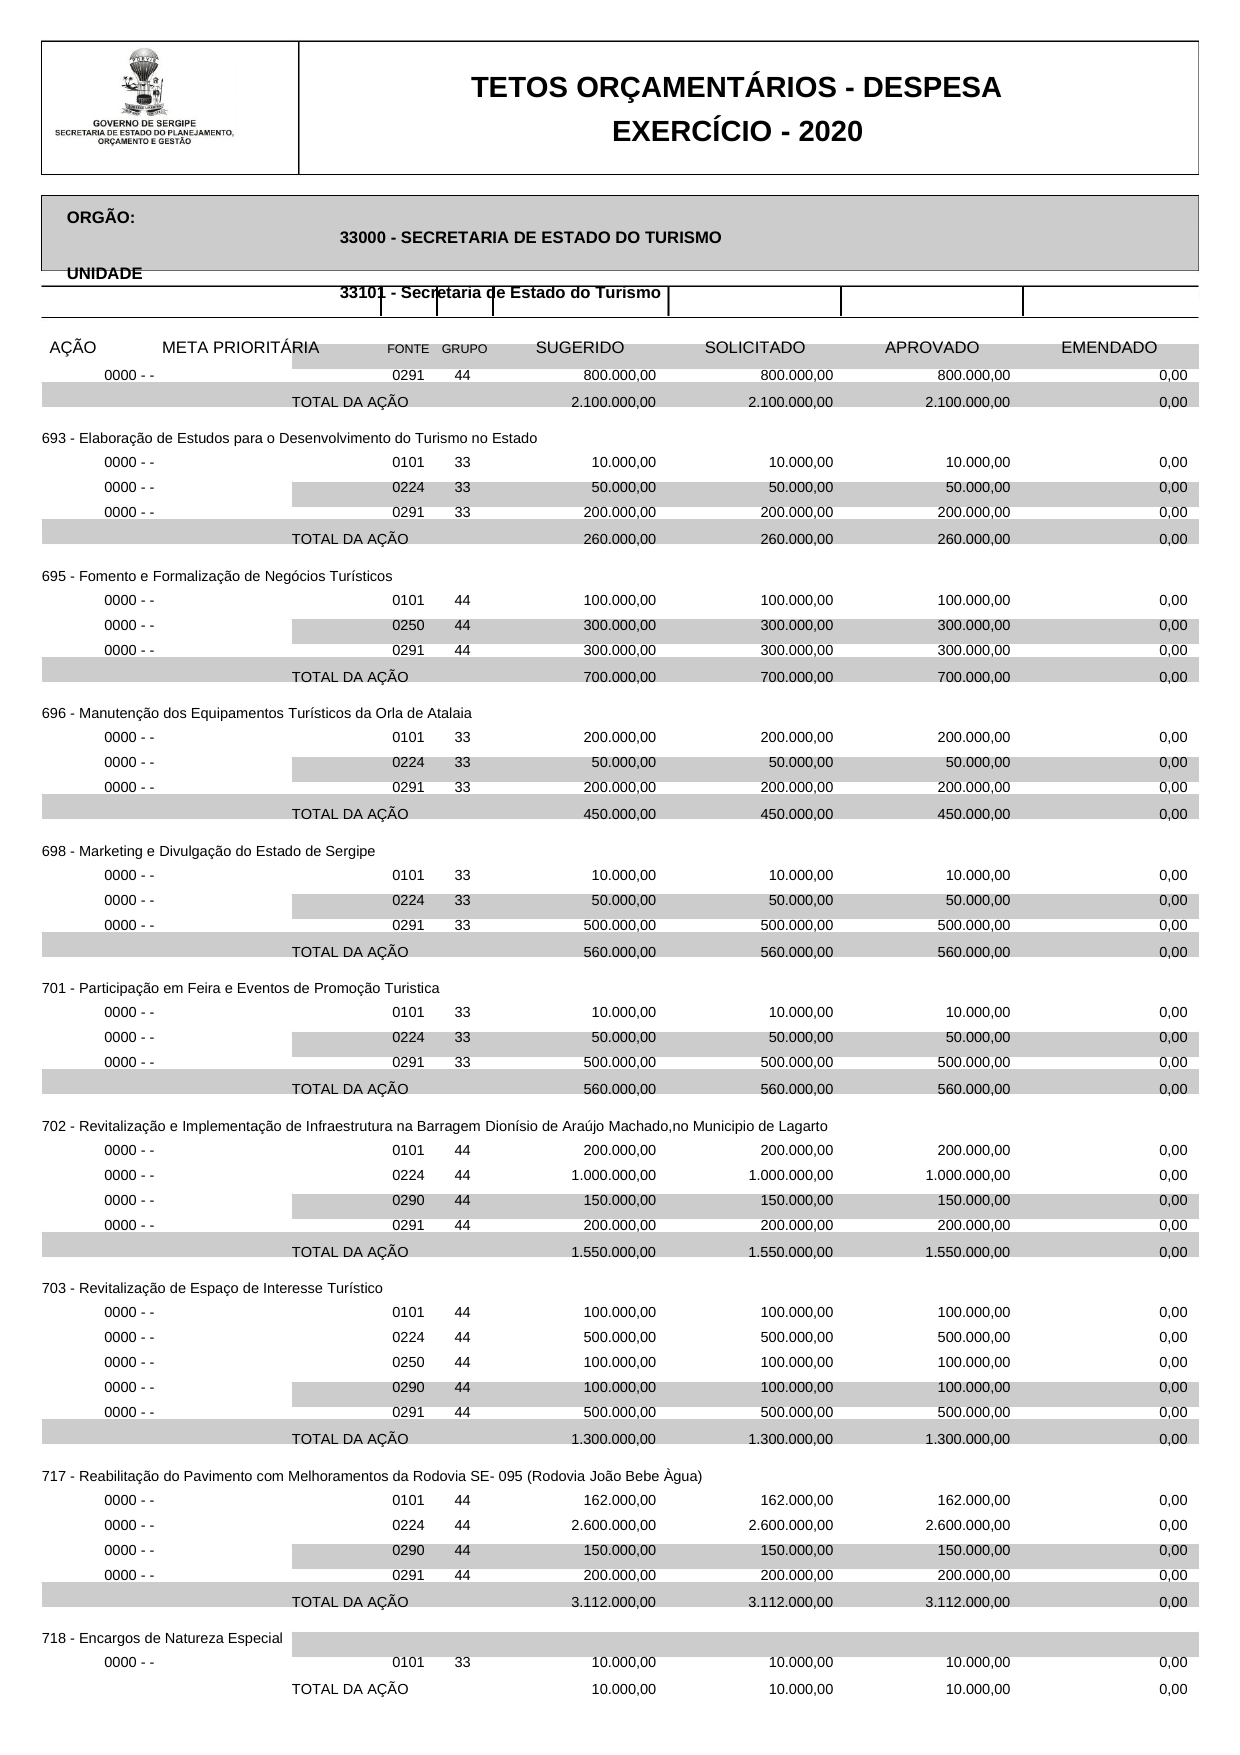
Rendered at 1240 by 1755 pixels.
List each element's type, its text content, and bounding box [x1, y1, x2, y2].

text TOTAL DA AÇÃO 1.550.000,00 1.550.000,00 1.550.000,00 0,00 [292, 1243, 1229, 1261]
text 0000 - - 0291 33 200.000,00 200.000,00 200.000,00 0,00 [421, 784, 592, 791]
text 0000 - - 0290 44 150.000,00 150.000,00 150.000,00 0,00 [104, 1541, 289, 1559]
text 0000 - - 0291 33 500.000,00 500.000,00 500.000,00 0,00 [421, 1059, 589, 1066]
text 0000 - - 0291 44 800.000,00 800.000,00 800.000,00 0,00 [1009, 371, 1160, 379]
text 0000 - - 0291 44 800.000,00 800.000,00 800.000,00 0,00 [104, 366, 393, 379]
text 0000 - - 0291 33 200.000,00 200.000,00 200.000,00 0,00 [421, 509, 592, 516]
text TOTAL DA AÇÃO 560.000,00 560.000,00 560.000,00 0,00 [292, 1081, 1229, 1098]
text 0000 - - 0224 44 500.000,00 500.000,00 500.000,00 0,00 [104, 1329, 1229, 1346]
text 0000 - - 0101 33 200.000,00 200.000,00 200.000,00 0,00 [104, 729, 1229, 746]
text EXERCÍCIO - 2020 [1200, 114, 1229, 148]
text 702 - Revitalização e Implementação de Infraestrutura na Barragem Dionísio de Araújo Machado,no Municipio de Lagarto [42, 1117, 1229, 1135]
text 695 - Fomento e Formalização de Negócios Turísticos [42, 567, 1229, 585]
text 0000 - - 0291 33 500.000,00 500.000,00 500.000,00 0,00 [421, 921, 589, 929]
text 0000 - - 0291 44 300.000,00 300.000,00 300.000,00 0,00 [104, 641, 393, 654]
text 698 - Marketing e Divulgação do Estado de Sergipe [42, 842, 1229, 860]
text 703 - Revitalização de Espaço de Interesse Turístico [42, 1280, 1229, 1297]
text 0000 - - 0250 44 100.000,00 100.000,00 100.000,00 0,00 [104, 1354, 1229, 1371]
text UNIDADE [67, 263, 1229, 283]
text 0000 - - 0101 44 100.000,00 100.000,00 100.000,00 0,00 [104, 1304, 1229, 1321]
text 0000 - - 0250 44 300.000,00 300.000,00 300.000,00 0,00 [104, 616, 289, 634]
text 717 - Reabilitação do Pavimento com Melhoramentos da Rodovia SE- 095 (Rodovia João Bebe Àgua) [42, 1467, 1229, 1485]
text 0000 - - 0291 44 200.000,00 200.000,00 200.000,00 0,00 [104, 1216, 393, 1229]
text 0000 - - 0290 44 100.000,00 100.000,00 100.000,00 0,00 [104, 1379, 289, 1396]
text 0000 - - 0291 33 500.000,00 500.000,00 500.000,00 0,00 [104, 1054, 393, 1066]
text 0000 - - 0224 44 2.600.000,00 2.600.000,00 2.600.000,00 0,00 [104, 1516, 1229, 1534]
text ORGÃO: [1200, 208, 1229, 227]
text 0000 - - 0291 33 200.000,00 200.000,00 200.000,00 0,00 [104, 504, 393, 516]
text 0000 - - 0224 33 50.000,00 50.000,00 50.000,00 0,00 [104, 1029, 289, 1046]
text 696 - Manutenção dos Equipamentos Turísticos da Orla de Atalaia [42, 705, 1229, 722]
text 0000 - - 0291 44 500.000,00 500.000,00 500.000,00 0,00 [104, 1404, 393, 1416]
text 718 - Encargos de Natureza Especial [42, 1630, 289, 1647]
text 33101 - Secretaria de Estado do Turismo [339, 283, 1229, 303]
text 0000 - - 0101 44 200.000,00 200.000,00 200.000,00 0,00 [104, 1141, 1229, 1159]
text 0000 - - 0291 33 500.000,00 500.000,00 500.000,00 0,00 [1009, 921, 1160, 929]
text 0000 - - 0101 44 100.000,00 100.000,00 100.000,00 0,00 [104, 591, 1229, 609]
text TOTAL DA AÇÃO 700.000,00 700.000,00 700.000,00 0,00 [292, 668, 1229, 686]
text 0000 - - 0224 33 50.000,00 50.000,00 50.000,00 0,00 [104, 479, 289, 496]
text 0000 - - 0290 44 150.000,00 150.000,00 150.000,00 0,00 [104, 1191, 289, 1209]
text 0000 - - 0101 44 162.000,00 162.000,00 162.000,00 0,00 [104, 1491, 1229, 1509]
text 0000 - - 0291 44 200.000,00 200.000,00 200.000,00 0,00 [1009, 1571, 1160, 1579]
text TOTAL DA AÇÃO 10.000,00 10.000,00 10.000,00 0,00 [292, 1681, 1229, 1698]
text TOTAL DA AÇÃO 560.000,00 560.000,00 560.000,00 0,00 [292, 943, 1229, 961]
text 0000 - - 0101 33 10.000,00 10.000,00 10.000,00 0,00 [104, 1654, 1229, 1671]
text 0000 - - 0291 44 300.000,00 300.000,00 300.000,00 0,00 [1009, 646, 1160, 654]
text 0000 - - 0101 33 10.000,00 10.000,00 10.000,00 0,00 [104, 866, 1229, 884]
text 0000 - - 0101 33 10.000,00 10.000,00 10.000,00 0,00 [104, 1004, 1229, 1021]
text TOTAL DA AÇÃO 260.000,00 260.000,00 260.000,00 0,00 [292, 531, 1229, 548]
text 701 - Participação em Feira e Eventos de Promoção Turistica [42, 980, 1229, 997]
text AÇÃO META PRIORITÁRIA FONTE GRUPO SUGERIDO SOLICITADO APROVADO EMENDADO [49, 338, 1229, 358]
text 0000 - - 0101 33 10.000,00 10.000,00 10.000,00 0,00 [104, 454, 1229, 471]
text 0000 - - 0224 33 50.000,00 50.000,00 50.000,00 0,00 [104, 754, 289, 771]
text 0000 - - 0291 44 200.000,00 200.000,00 200.000,00 0,00 [1009, 1221, 1160, 1229]
text TOTAL DA AÇÃO 1.300.000,00 1.300.000,00 1.300.000,00 0,00 [292, 1431, 1229, 1448]
text 0000 - - 0291 33 500.000,00 500.000,00 500.000,00 0,00 [104, 916, 393, 929]
text 0000 - - 0224 44 1.000.000,00 1.000.000,00 1.000.000,00 0,00 [104, 1166, 1229, 1184]
text 0000 - - 0291 44 200.000,00 200.000,00 200.000,00 0,00 [104, 1566, 393, 1579]
text 0000 - - 0224 33 50.000,00 50.000,00 50.000,00 0,00 [104, 891, 289, 909]
text 0000 - - 0291 33 200.000,00 200.000,00 200.000,00 0,00 [104, 779, 393, 791]
text 693 - Elaboração de Estudos para o Desenvolvimento do Turismo no Estado [42, 430, 1229, 447]
text TOTAL DA AÇÃO 2.100.000,00 2.100.000,00 2.100.000,00 0,00 [292, 393, 1229, 411]
text TOTAL DA AÇÃO 450.000,00 450.000,00 450.000,00 0,00 [292, 806, 1229, 823]
text TETOS ORÇAMENTÁRIOS - DESPESA [1200, 71, 1229, 104]
text TOTAL DA AÇÃO 3.112.000,00 3.112.000,00 3.112.000,00 0,00 [292, 1593, 1229, 1611]
